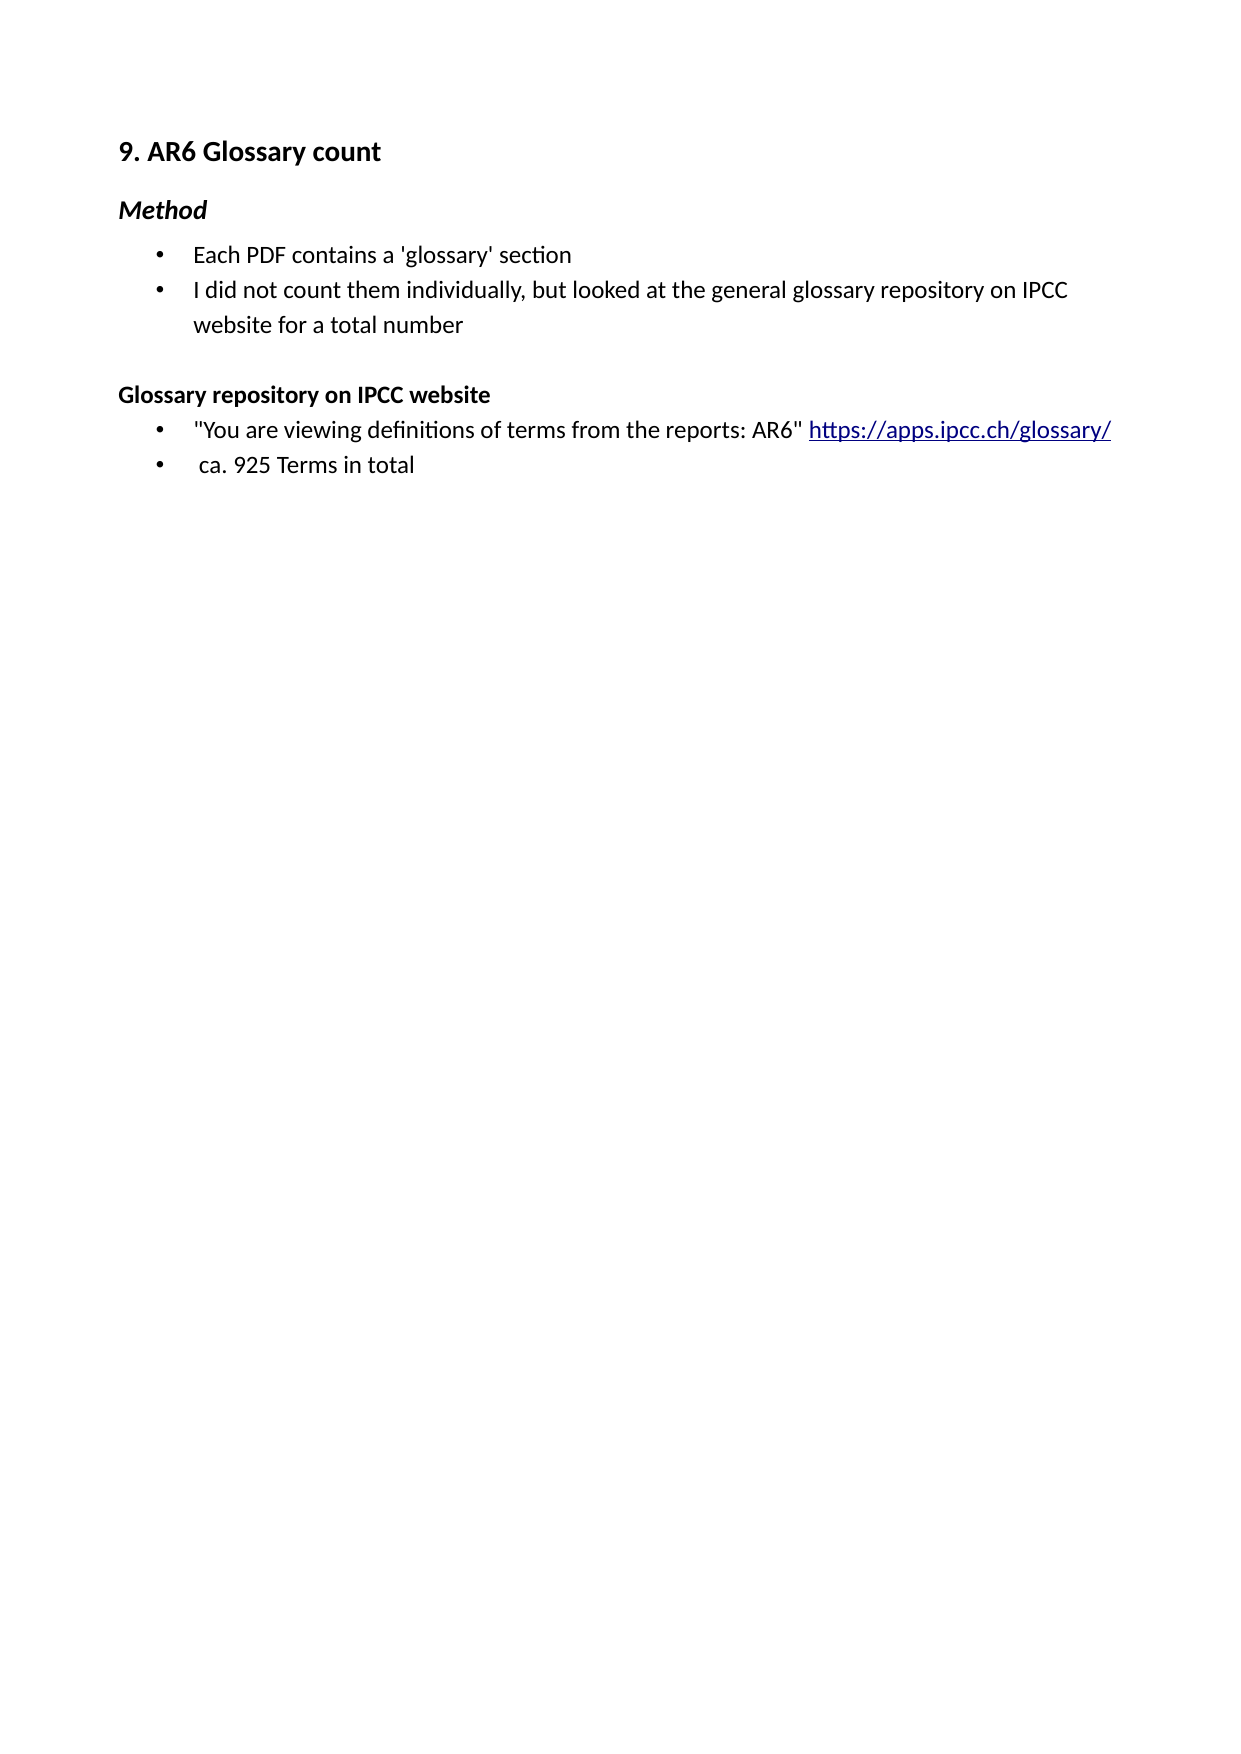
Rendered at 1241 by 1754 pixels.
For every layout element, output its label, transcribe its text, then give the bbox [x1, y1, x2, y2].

list "You are viewing definitions of terms from the reports: AR6" https://apps.ipcc.ch/glossary/ [156, 414, 1122, 444]
list I did not count them individually, but looked at the general glossary repository on IPCC website for a total number [156, 274, 1122, 339]
text Glossary repository on IPCC website [118, 379, 1122, 409]
list Each PDF contains a 'glossary' section [156, 239, 1122, 269]
subtitle 9. AR6 Glossary count [118, 133, 1122, 168]
subtitle Method [118, 193, 1122, 226]
list ca. 925 Terms in total [156, 449, 1122, 479]
